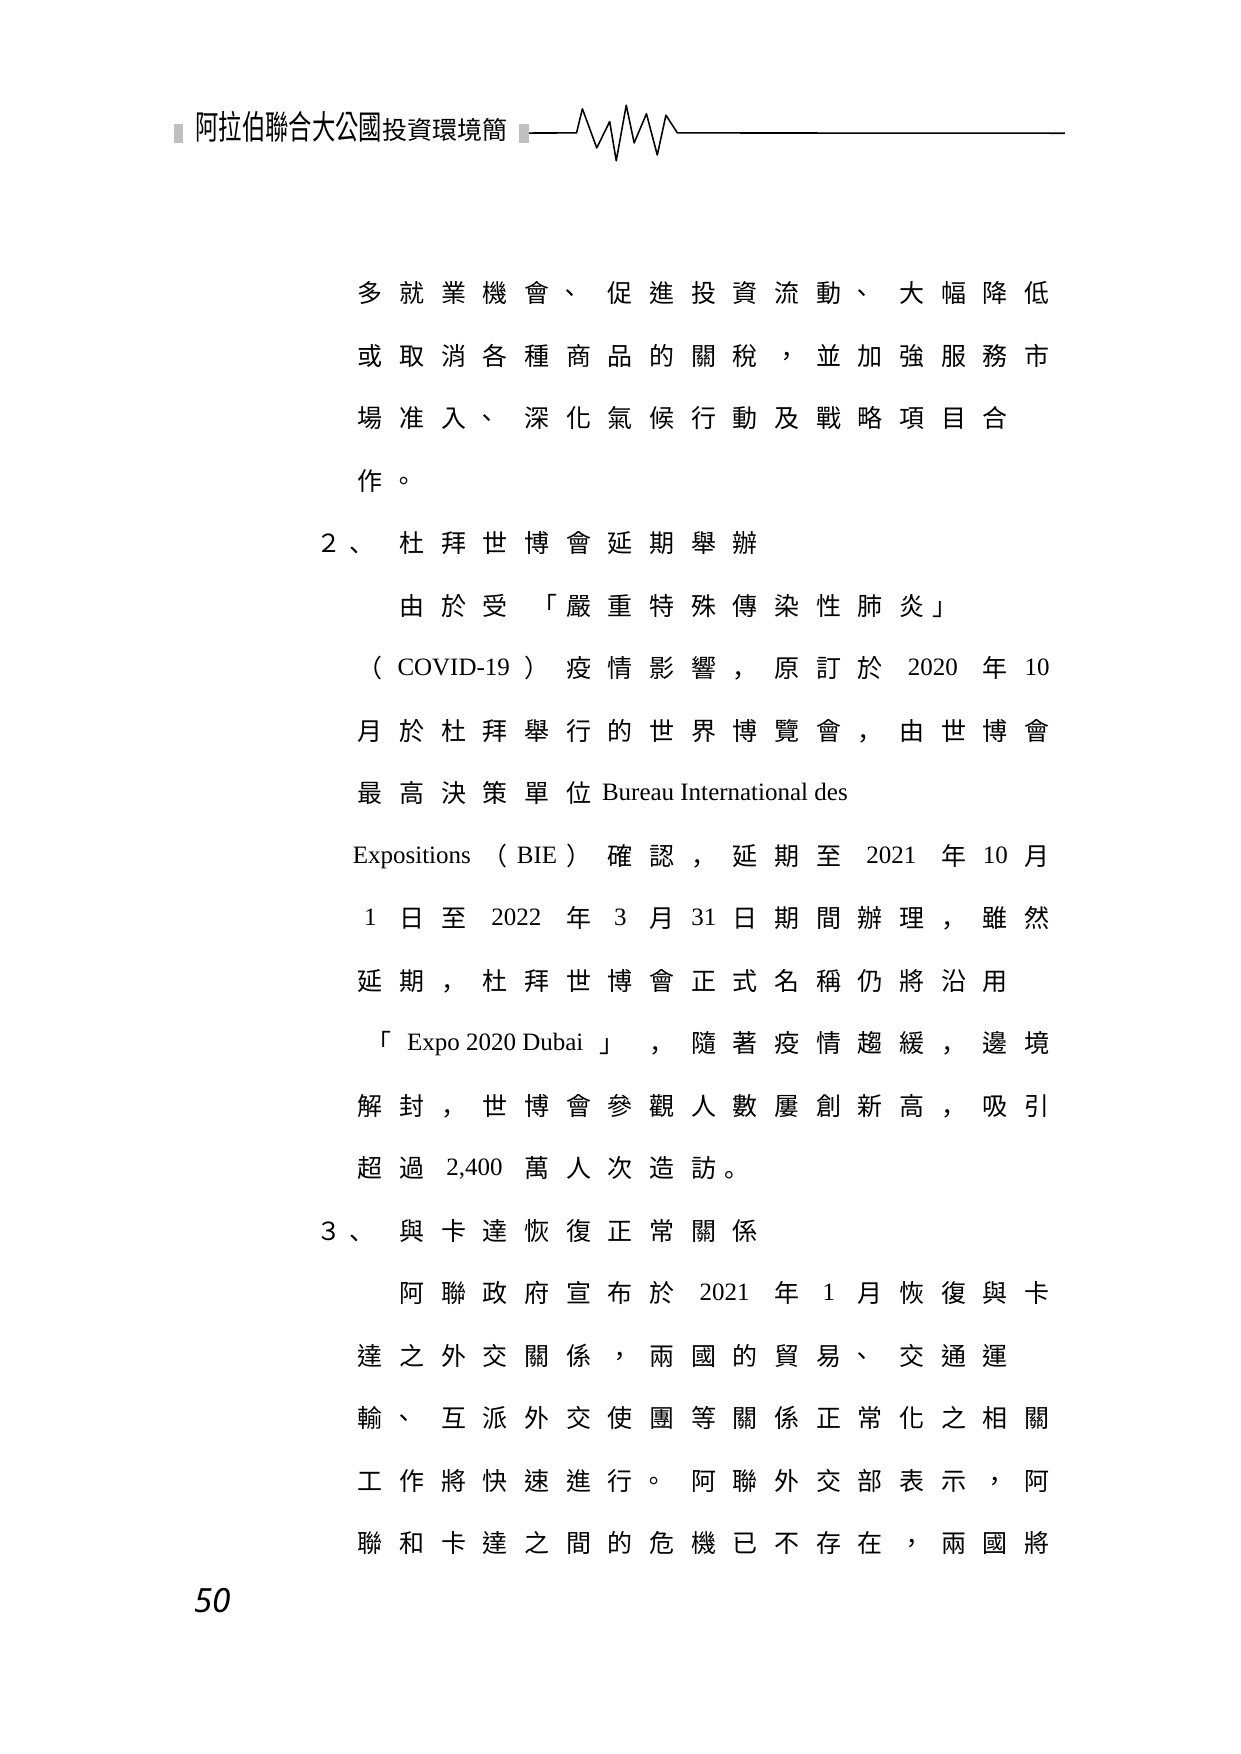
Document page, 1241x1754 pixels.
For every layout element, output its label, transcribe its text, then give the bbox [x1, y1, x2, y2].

text ３、與卡達恢復正常關係 [281, 1188, 1058, 1250]
text 阿聯政府宣布於2021年1月恢復與卡達之外交關係，兩國的貿易、交通運輸、互派外交使團等關係正常化之相關工作將快速進行。阿聯外交部表示，阿聯和卡達之間的危機已不存在，兩國將 [330, 1250, 1058, 1563]
text 多就業機會、促進投資流動、大幅降低或取消各種商品的關稅，並加強服務市場准入、深化氣候行動及戰略項目合作。 [330, 250, 1058, 500]
text 由於受「嚴重特殊傳染性肺炎」（COVID-19）疫情影響，原訂於2020年10月於杜拜舉行的世界博覽會，由世博會最高決策單位Bureau International des Expositions（BIE）確認，延期至2021年10月1日至2022年3月31日期間辦理，雖然延期，杜拜世博會正式名稱仍將沿用「Expo 2020 Dubai」，隨著疫情趨緩，邊境解封，世博會參觀人數屢創新高，吸引超過2,400萬人次造訪。 [330, 563, 1058, 1188]
text ２、杜拜世博會延期舉辦 [281, 500, 1058, 563]
